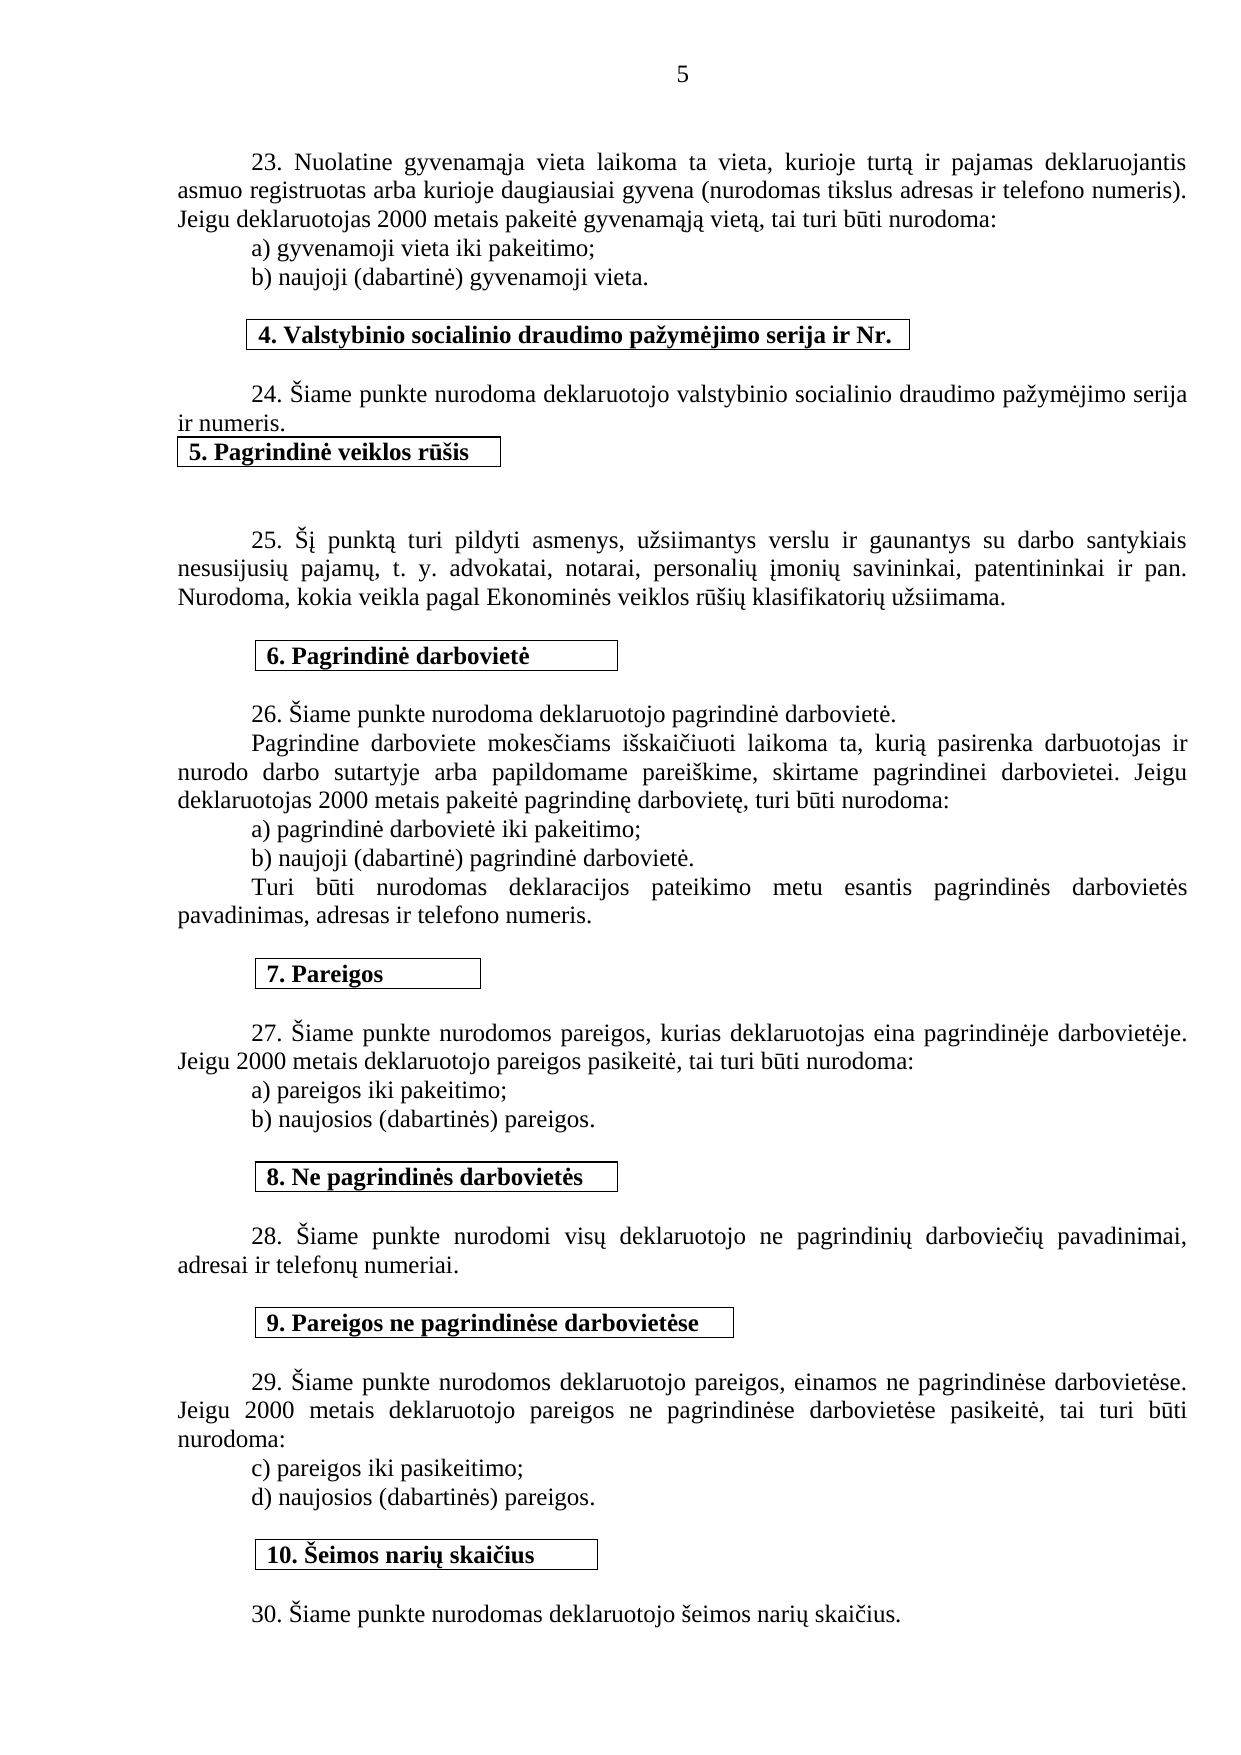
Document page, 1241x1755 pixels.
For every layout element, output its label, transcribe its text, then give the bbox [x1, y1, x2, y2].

text a) pareigos iki pakeitimo; [177, 1075, 1188, 1104]
table_header 9. Pareigos ne pagrindinėse darbovietėse [256, 1308, 733, 1337]
table_header 4. Valstybinio socialinio draudimo pažymėjimo serija ir Nr. [247, 320, 909, 349]
text b) naujosios (dabartinės) pareigos. [177, 1104, 1188, 1133]
text 23. Nuolatine gyvenamąja vieta laikoma ta vieta, kurioje turtą ir pajamas deklaruojantis asmuo registruotas arba kurioje daugiausiai gyvena (nurodomas tikslus adresas ir telefono numeris). Jeigu deklaruotojas 2000 metais pakeitė gyvenamąją vietą, tai turi būti nurodoma: [177, 147, 1188, 233]
text c) pareigos iki pasikeitimo; [177, 1453, 1188, 1482]
table_header 7. Pareigos [256, 959, 480, 988]
text 27. Šiame punkte nurodomos pareigos, kurias deklaruotojas eina pagrindinėje darbovietėje. Jeigu 2000 metais deklaruotojo pareigos pasikeitė, tai turi būti nurodoma: [177, 1018, 1188, 1075]
text 30. Šiame punkte nurodomas deklaruotojo šeimos narių skaičius. [177, 1599, 1188, 1628]
text b) naujoji (dabartinė) gyvenamoji vieta. [177, 262, 1188, 291]
text b) naujoji (dabartinė) pagrindinė darbovietė. [177, 843, 1188, 872]
table_header 6. Pagrindinė darbovietė [256, 641, 617, 669]
text Pagrindine darboviete mokesčiams išskaičiuoti laikoma ta, kurią pasirenka darbuotojas ir nurodo darbo sutartyje arba papildomame pareiškime, skirtame pagrindinei darbovietei. Jeigu deklaruotojas 2000 metais pakeitė pagrindinę darbovietę, turi būti nurodoma: [177, 728, 1188, 814]
text 26. Šiame punkte nurodoma deklaruotojo pagrindinė darbovietė. [177, 699, 1188, 728]
text 28. Šiame punkte nurodomi visų deklaruotojo ne pagrindinių darboviečių pavadinimai, adresai ir telefonų numeriai. [177, 1221, 1188, 1278]
text a) gyvenamoji vieta iki pakeitimo; [177, 233, 1188, 262]
table_header 5. Pagrindinė veiklos rūšis [178, 438, 500, 466]
table_header 10. Šeimos narių skaičius [256, 1540, 597, 1569]
text Turi būti nurodomas deklaracijos pateikimo metu esantis pagrindinės darbovietės pavadinimas, adresas ir telefono numeris. [177, 872, 1188, 929]
table_header 8. Ne pagrindinės darbovietės [256, 1163, 617, 1191]
text d) naujosios (dabartinės) pareigos. [177, 1482, 1188, 1511]
text 25. Šį punktą turi pildyti asmenys, užsiimantys verslu ir gaunantys su darbo santykiais nesusijusių pajamų, t. y. advokatai, notarai, personalių įmonių savininkai, patentininkai ir pan. Nurodoma, kokia veikla pagal Ekonominės veiklos rūšių klasifikatorių užsiimama. [177, 525, 1188, 611]
text 29. Šiame punkte nurodomos deklaruotojo pareigos, einamos ne pagrindinėse darbovietėse. Jeigu 2000 metais deklaruotojo pareigos ne pagrindinėse darbovietėse pasikeitė, tai turi būti nurodoma: [177, 1367, 1188, 1453]
text 24. Šiame punkte nurodoma deklaruotojo valstybinio socialinio draudimo pažymėjimo serija ir numeris. [177, 379, 1188, 436]
text a) pagrindinė darbovietė iki pakeitimo; [177, 814, 1188, 843]
